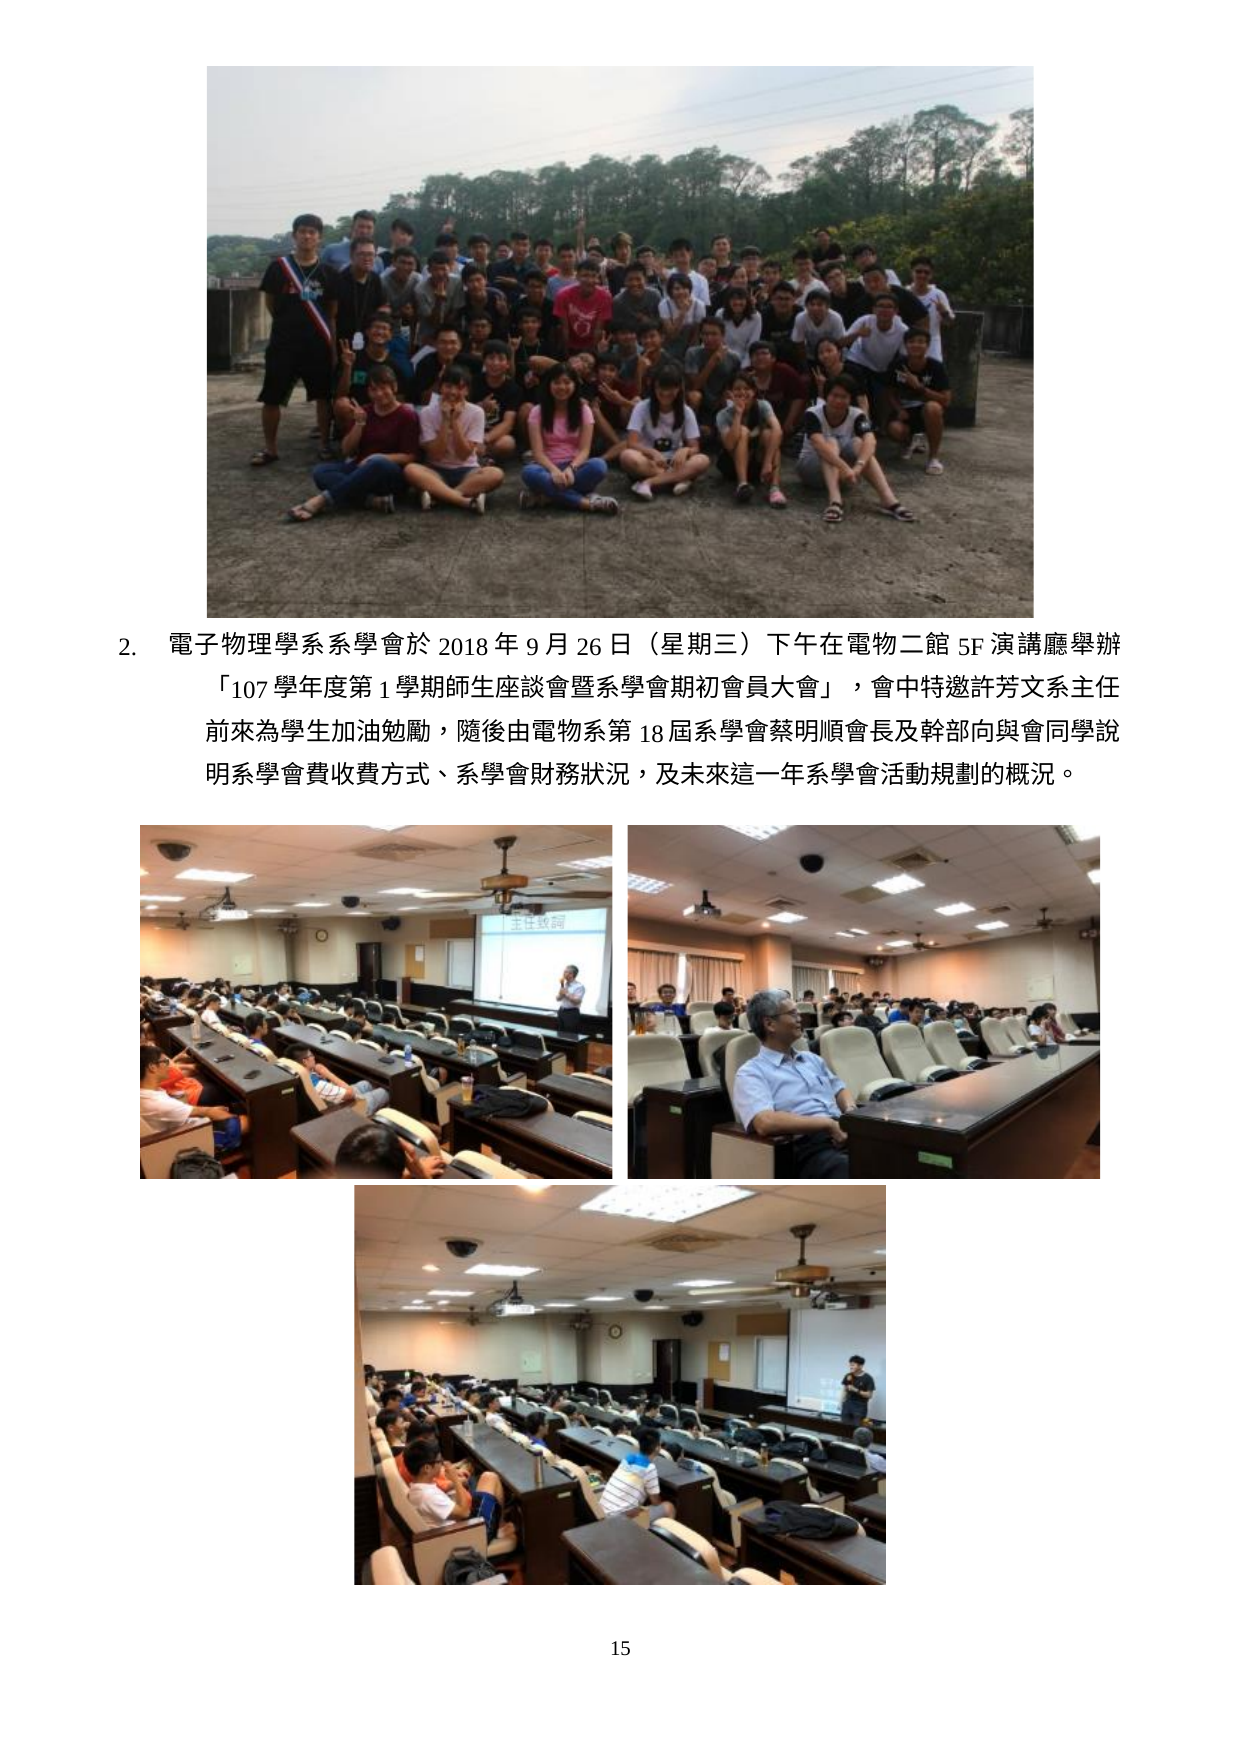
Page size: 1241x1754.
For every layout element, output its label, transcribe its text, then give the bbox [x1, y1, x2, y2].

list 電子物理學系系學會於2018年9月26日（星期三）下午在電物二館5F演講廳舉辦「107學年度第1學期師生座談會暨系學會期初會員大會」，會中特邀許芳文系主任前來為學生加油勉勵，隨後由電物系第18屆系學會蔡明順會長及幹部向與會同學說明系學會費收費方式、系學會財務狀況，及未來這一年系學會活動規劃的概況。 [118, 624, 1122, 791]
